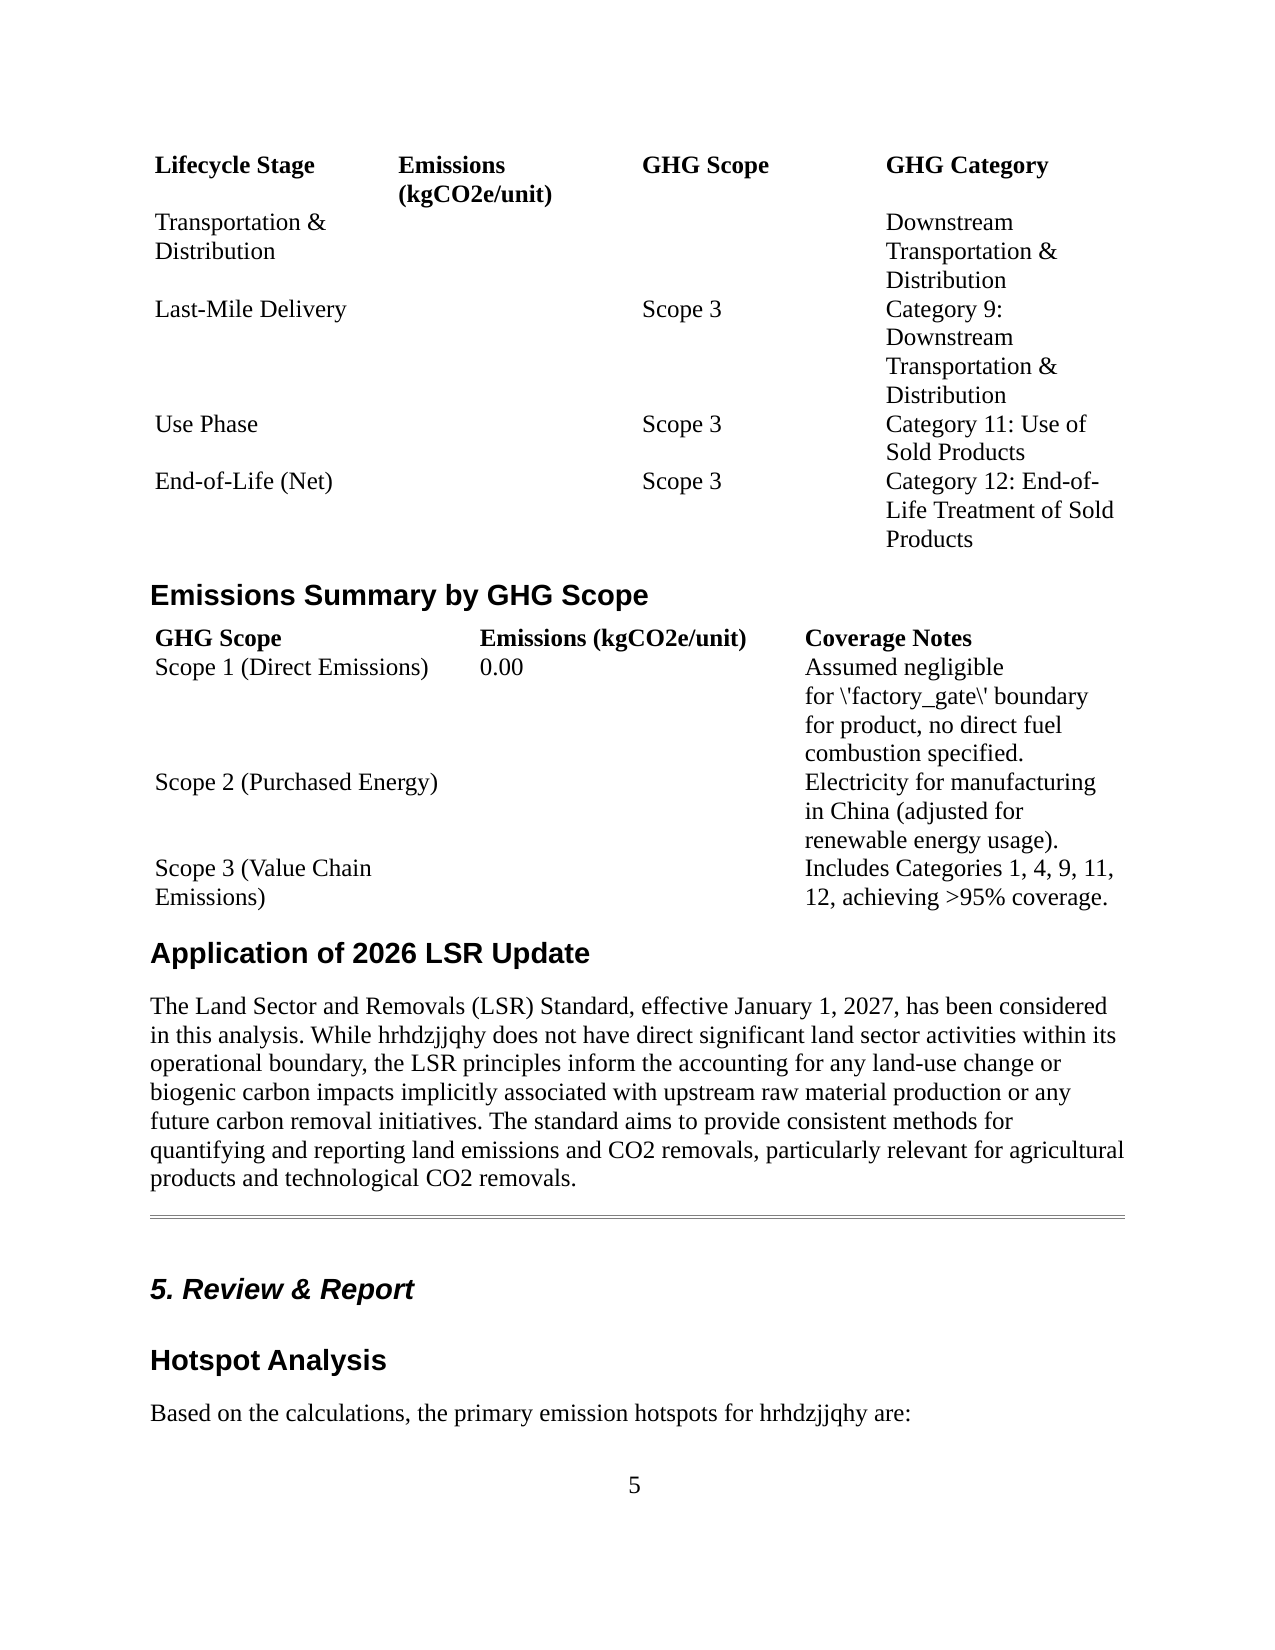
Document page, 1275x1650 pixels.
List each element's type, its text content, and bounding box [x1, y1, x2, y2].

table_cell 0.00 [475, 652, 800, 767]
table_cell Category 11: Use of Sold Products [881, 409, 1125, 466]
table_cell [475, 854, 800, 911]
table_header Emissions (kgCO2e/unit) [475, 624, 800, 652]
text Based on the calculations, the primary emission hotspots for hrhdzjjqhy are: [150, 1398, 1125, 1427]
table_header Coverage Notes [800, 624, 1125, 652]
table_cell Scope 2 (Purchased Energy) [150, 767, 475, 853]
table_cell Scope 1 (Direct Emissions) [150, 652, 475, 767]
table_cell Downstream Transportation & Distribution [881, 208, 1125, 294]
subtitle Emissions Summary by GHG Scope [150, 577, 1125, 611]
table_cell Category 12: End-of-Life Treatment of Sold Products [881, 466, 1125, 552]
table_header Emissions (kgCO2e/unit) [394, 150, 637, 207]
table_cell [394, 208, 637, 294]
table_cell Transportation & Distribution [150, 208, 394, 294]
table_cell [394, 466, 637, 552]
table_cell Assumed negligible for \'factory_gate\' boundary for product, no direct fuel combustion specified. [800, 652, 1125, 767]
table_cell Scope 3 (Value Chain Emissions) [150, 854, 475, 911]
text The Land Sector and Removals (LSR) Standard, effective January 1, 2027, has been considered in this analysis. While hrhdzjjqhy does not have direct significant land sector activities within its operational boundary, the LSR principles inform the accounting for any land-use change or biogenic carbon impacts implicitly associated with upstream raw material production or any future carbon removal initiatives. The standard aims to provide consistent methods for quantifying and reporting land emissions and CO2 removals, particularly relevant for agricultural products and technological CO2 removals. [150, 991, 1125, 1192]
table_cell Electricity for manufacturing in China (adjusted for renewable energy usage). [800, 767, 1125, 853]
table_cell [394, 409, 637, 466]
table_cell Scope 3 [638, 466, 881, 552]
table_cell Category 9: Downstream Transportation & Distribution [881, 294, 1125, 409]
table_cell Use Phase [150, 409, 394, 466]
table_cell Includes Categories 1, 4, 9, 11, 12, achieving >95% coverage. [800, 854, 1125, 911]
table_cell [394, 294, 637, 409]
table_cell Scope 3 [638, 409, 881, 466]
table_header GHG Scope [150, 624, 475, 652]
table_header GHG Category [881, 150, 1125, 207]
table_header GHG Scope [638, 150, 881, 207]
table_cell [638, 208, 881, 294]
subtitle Application of 2026 LSR Update [150, 936, 1125, 969]
table_cell [475, 767, 800, 853]
table_cell End-of-Life (Net) [150, 466, 394, 552]
table_cell Last-Mile Delivery [150, 294, 394, 409]
subtitle 5. Review & Report [150, 1272, 1125, 1306]
table_cell Scope 3 [638, 294, 881, 409]
subtitle Hotspot Analysis [150, 1343, 1125, 1377]
table_header Lifecycle Stage [150, 150, 394, 207]
